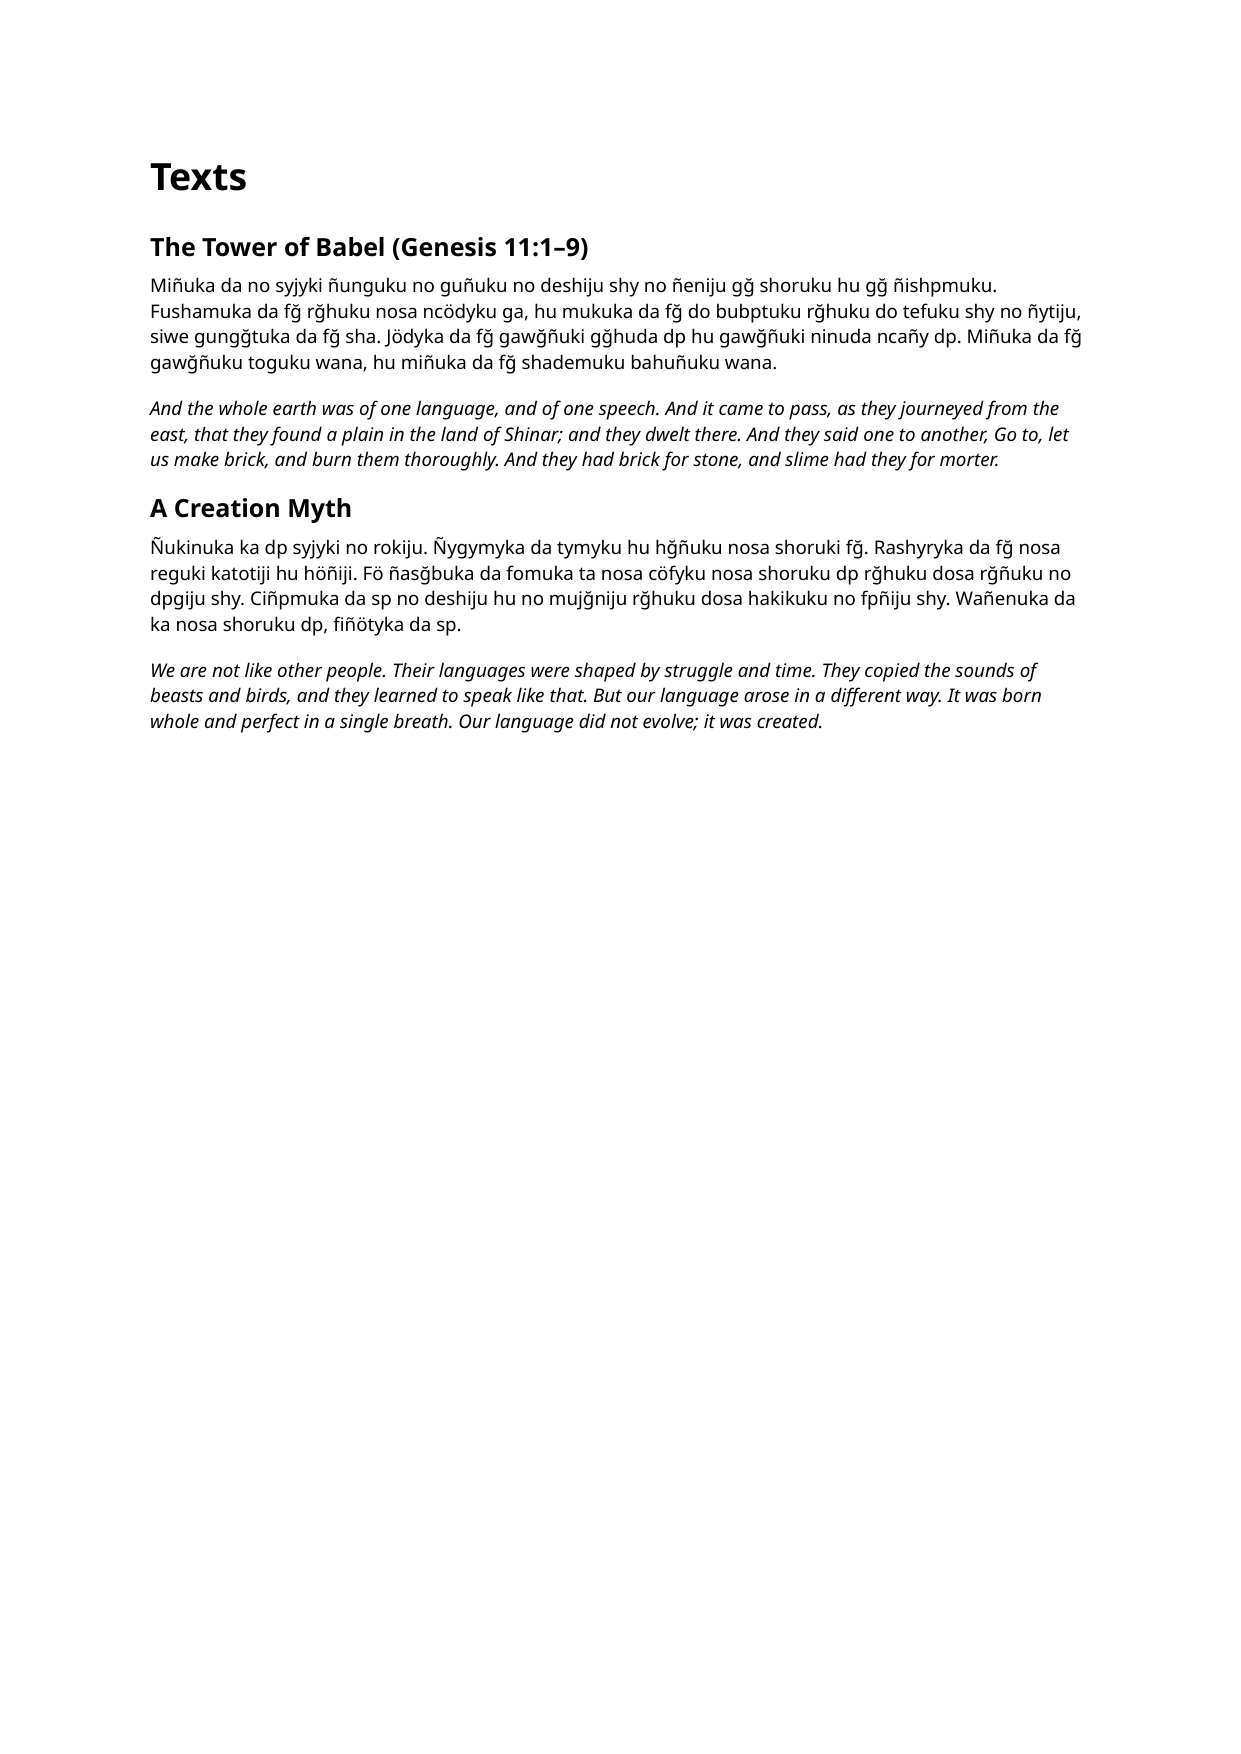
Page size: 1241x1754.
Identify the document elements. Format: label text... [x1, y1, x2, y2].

text Ñukinuka ka dp syjyki no rokiju. Ñygymyka da tymyku hu hğñuku nosa shoruki fğ. Rashyryka da fğ nosa reguki katotiji hu höñiji. Fö ñasğbuka da fomuka ta nosa cöfyku nosa shoruku dp rğhuku dosa rğñuku no dpgiju shy. Ciñpmuka da sp no deshiju hu no mujğniju rğhuku dosa hakikuku no fpñiju shy. Wañenuka da ka nosa shoruku dp, fiñötyka da sp. [150, 534, 1090, 636]
text We are not like other people. Their languages were shaped by struggle and time. They copied the sounds of beasts and birds, and they learned to speak like that. But our language arose in a different way. It was born whole and perfect in a single breath. Our language did not evolve; it was created. [150, 657, 1090, 734]
subtitle A Creation Myth [150, 491, 1090, 525]
text And the whole earth was of one language, and of one speech. And it came to pass, as they journeyed from the east, that they found a plain in the land of Shinar; and they dwelt there. And they said one to another, Go to, let us make brick, and burn them thoroughly. And they had brick for stone, and slime had they for morter. [150, 396, 1090, 472]
subtitle Texts [150, 150, 1090, 201]
text Miñuka da no syjyki ñunguku no guñuku no deshiju shy no ñeniju gğ shoruku hu gğ ñishpmuku. Fushamuka da fğ rğhuku nosa ncödyku ga, hu mukuka da fğ do bubptuku rğhuku do tefuku shy no ñytiju, siwe gungğtuka da fğ sha. Jödyka da fğ gawğñuki gğhuda dp hu gawğñuki ninuda ncañy dp. Miñuka da fğ gawğñuku toguku wana, hu miñuka da fğ shademuku bahuñuku wana. [150, 273, 1090, 375]
subtitle The Tower of Babel (Genesis 11:1–9) [150, 229, 1090, 263]
